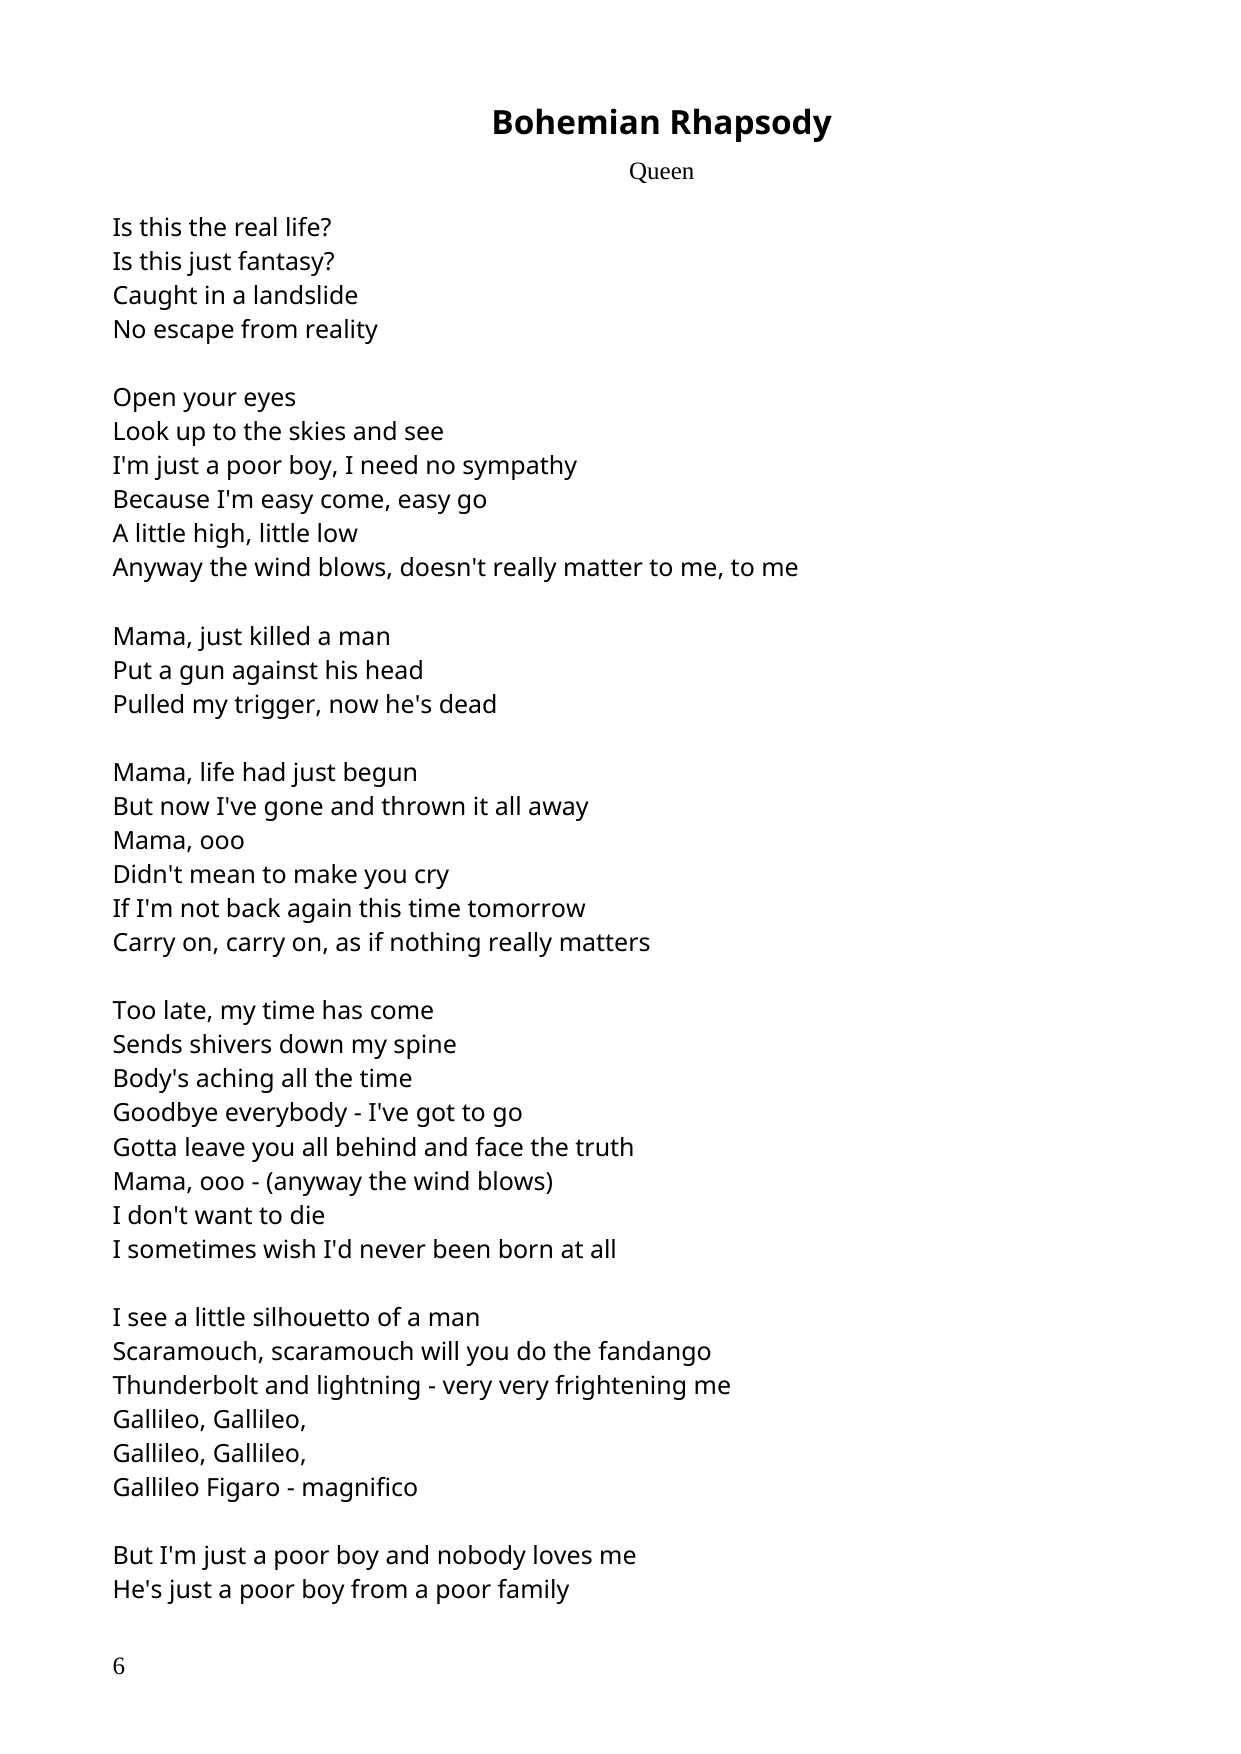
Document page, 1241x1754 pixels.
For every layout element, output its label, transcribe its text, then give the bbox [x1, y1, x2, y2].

subtitle Bohemian Rhapsody [112, 99, 1211, 144]
text Queen [112, 157, 1211, 184]
text Is this the real life? Is this just fantasy? Caught in a landslide No escape from reality [112, 209, 1211, 380]
text Mama, just killed a man Put a gun against his head Pulled my trigger, now he's dead [112, 618, 1211, 754]
text Mama, life had just begun But now I've gone and thrown it all away Mama, ooo Didn't mean to make you cry If I'm not back again this time tomorrow Carry on, carry on, as if nothing really matters Too late, my time has come Sends shivers down my spine Body's aching all the time Goodbye everybody - I've got to go Gotta leave you all behind and face the truth Mama, ooo - (anyway the wind blows) I don't want to die I sometimes wish I'd never been born at all I see a little silhouetto of a man Scaramouch, scaramouch will you do the fandango Thunderbolt and lightning - very very frightening me Gallileo, Gallileo, Gallileo, Gallileo, Gallileo Figaro - magnifico But I'm just a poor boy and nobody loves me He's just a poor boy from a poor family [112, 754, 1211, 1606]
text Open your eyes Look up to the skies and see I'm just a poor boy, I need no sympathy Because I'm easy come, easy go A little high, little low Anyway the wind blows, doesn't really matter to me, to me [112, 380, 1211, 618]
